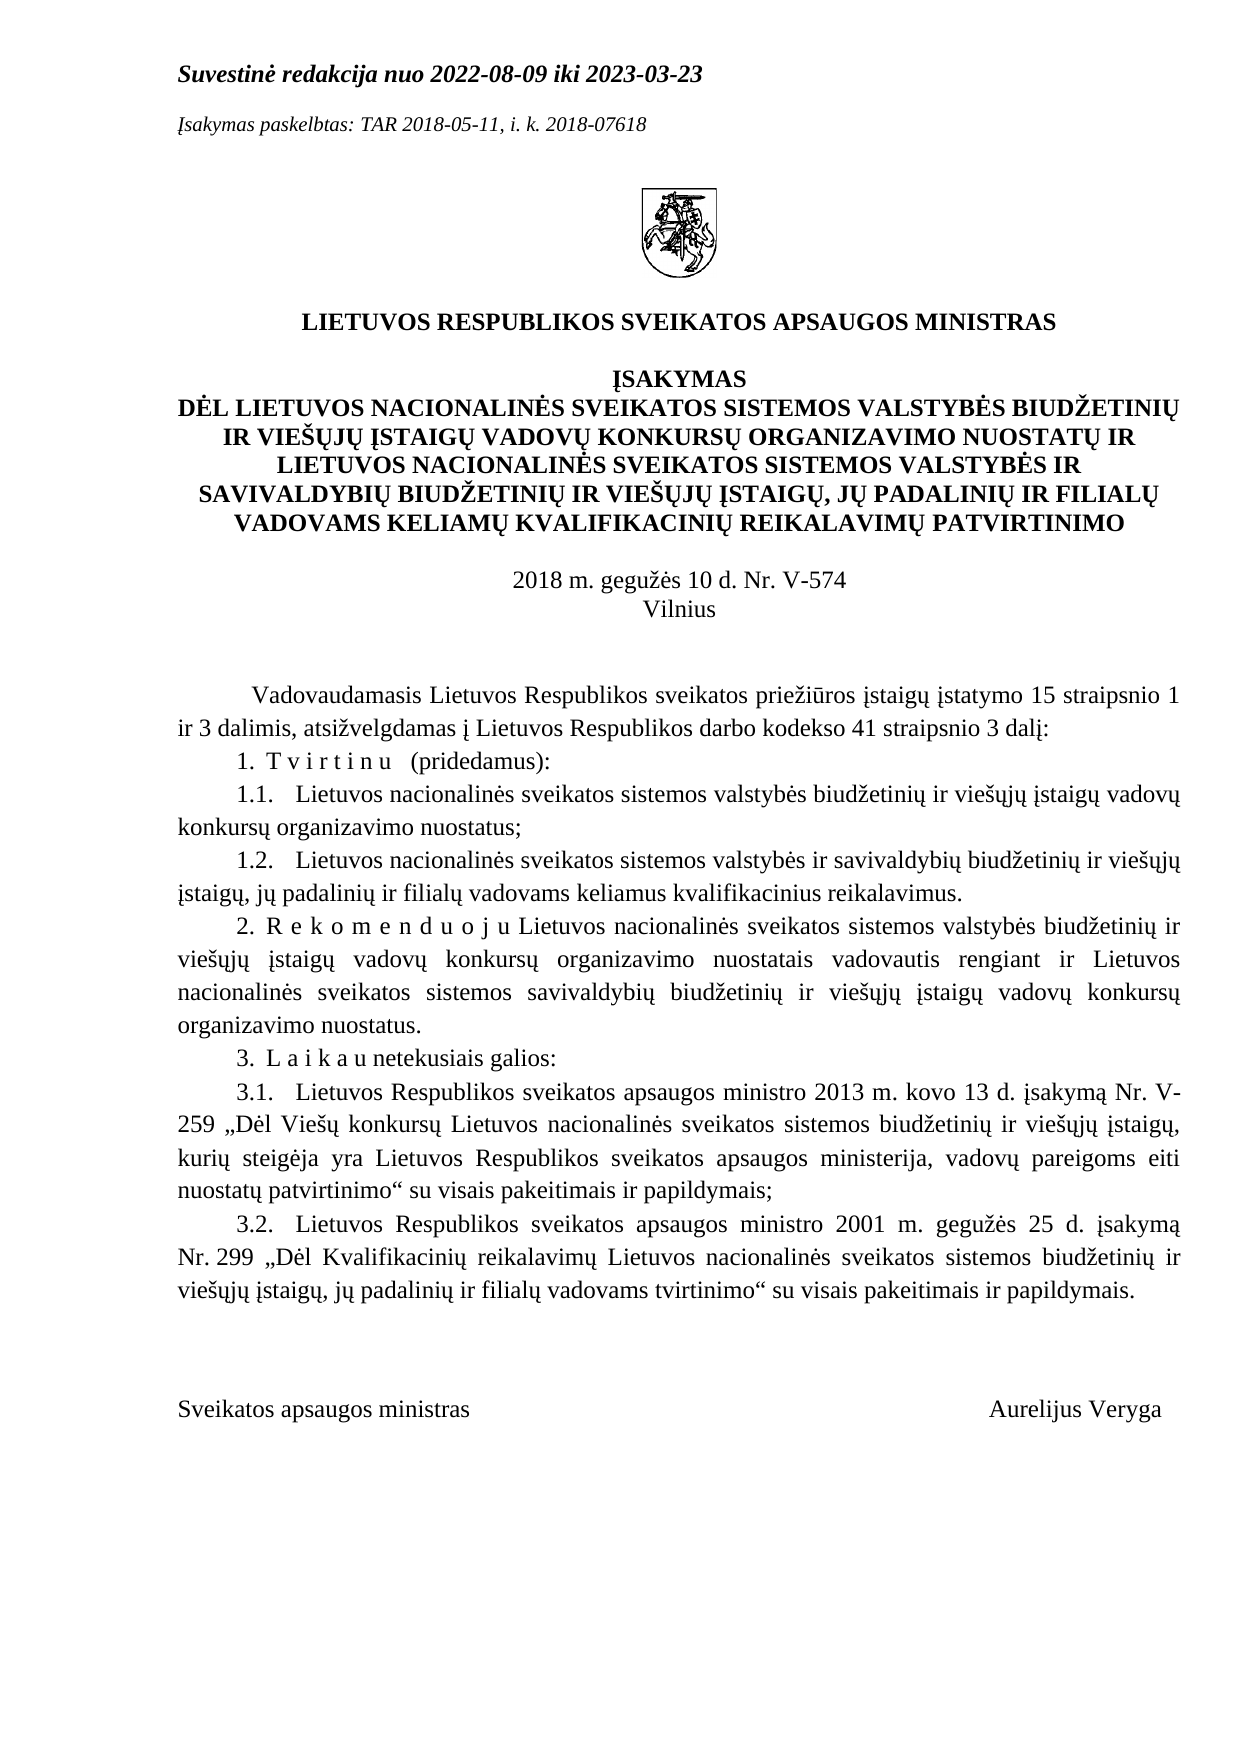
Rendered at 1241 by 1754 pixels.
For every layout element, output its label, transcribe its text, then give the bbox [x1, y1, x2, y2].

text DĖL LIETUVOS NACIONALINĖS SVEIKATOS SISTEMOS VALSTYBĖS BIUDŽETINIŲ IR VIEŠŲJŲ ĮSTAIGŲ VADOVŲ KONKURSŲ ORGANIZAVIMO NUOSTATŲ IR LIETUVOS NACIONALINĖS SVEIKATOS SISTEMOS VALSTYBĖS IR SAVIVALDYBIŲ BIUDŽETINIŲ IR VIEŠŲJŲ ĮSTAIGŲ, JŲ PADALINIŲ IR FILIALŲ VADOVAMS KELIAMŲ KVALIFIKACINIŲ REIKALAVIMŲ PATVIRTINIMO [177, 393, 1181, 537]
text ĮSAKYMAS [177, 364, 1181, 393]
text 1.2. Lietuvos nacionalinės sveikatos sistemos valstybės ir savivaldybių biudžetinių ir viešųjų įstaigų, jų padalinių ir filialų vadovams keliamus kvalifikacinius reikalavimus. [177, 845, 1181, 907]
text 1.1. Lietuvos nacionalinės sveikatos sistemos valstybės biudžetinių ir viešųjų įstaigų vadovų konkursų organizavimo nuostatus; [177, 779, 1181, 841]
text 3.2. Lietuvos Respublikos sveikatos apsaugos ministro 2001 m. gegužės 25 d. įsakymą Nr. 299 „Dėl Kvalifikacinių reikalavimų Lietuvos nacionalinės sveikatos sistemos biudžetinių ir viešųjų įstaigų, jų padalinių ir filialų vadovams tvirtinimo“ su visais pakeitimais ir papildymais. [177, 1209, 1181, 1303]
text Įsakymas paskelbtas: TAR 2018-05-11, i. k. 2018-07618 [177, 112, 1181, 136]
text 2. R e k o m e n d u o j u Lietuvos nacionalinės sveikatos sistemos valstybės biudžetinių ir viešųjų įstaigų vadovų konkursų organizavimo nuostatais vadovautis rengiant ir Lietuvos nacionalinės sveikatos sistemos savivaldybių biudžetinių ir viešųjų įstaigų vadovų konkursų organizavimo nuostatus. [177, 911, 1181, 1039]
text 3.1. Lietuvos Respublikos sveikatos apsaugos ministro 2013 m. kovo 13 d. įsakymą Nr. V-259 „Dėl Viešų konkursų Lietuvos nacionalinės sveikatos sistemos biudžetinių ir viešųjų įstaigų, kurių steigėja yra Lietuvos Respublikos sveikatos apsaugos ministerija, vadovų pareigoms eiti nuostatų patvirtinimo“ su visais pakeitimais ir papildymais; [177, 1077, 1181, 1204]
text Vilnius [177, 594, 1181, 623]
text 3. L a i k a u netekusiais galios: [177, 1043, 1181, 1072]
text LIETUVOS RESPUBLIKOS SVEIKATOS APSAUGOS MINISTRAS [177, 307, 1181, 335]
text Suvestinė redakcija nuo 2022-08-09 iki 2023-03-23 [177, 59, 1181, 88]
text Vadovaudamasis Lietuvos Respublikos sveikatos priežiūros įstaigų įstatymo 15 straipsnio 1 ir 3 dalimis, atsižvelgdamas į Lietuvos Respublikos darbo kodekso 41 straipsnio 3 dalį: [177, 680, 1181, 742]
text 1. Tvirtinu (pridedamus): [177, 746, 1181, 775]
text Sveikatos apsaugos ministras Aurelijus Veryga [177, 1394, 1181, 1423]
text 2018 m. gegužės 10 d. Nr. V-574 [177, 565, 1181, 594]
